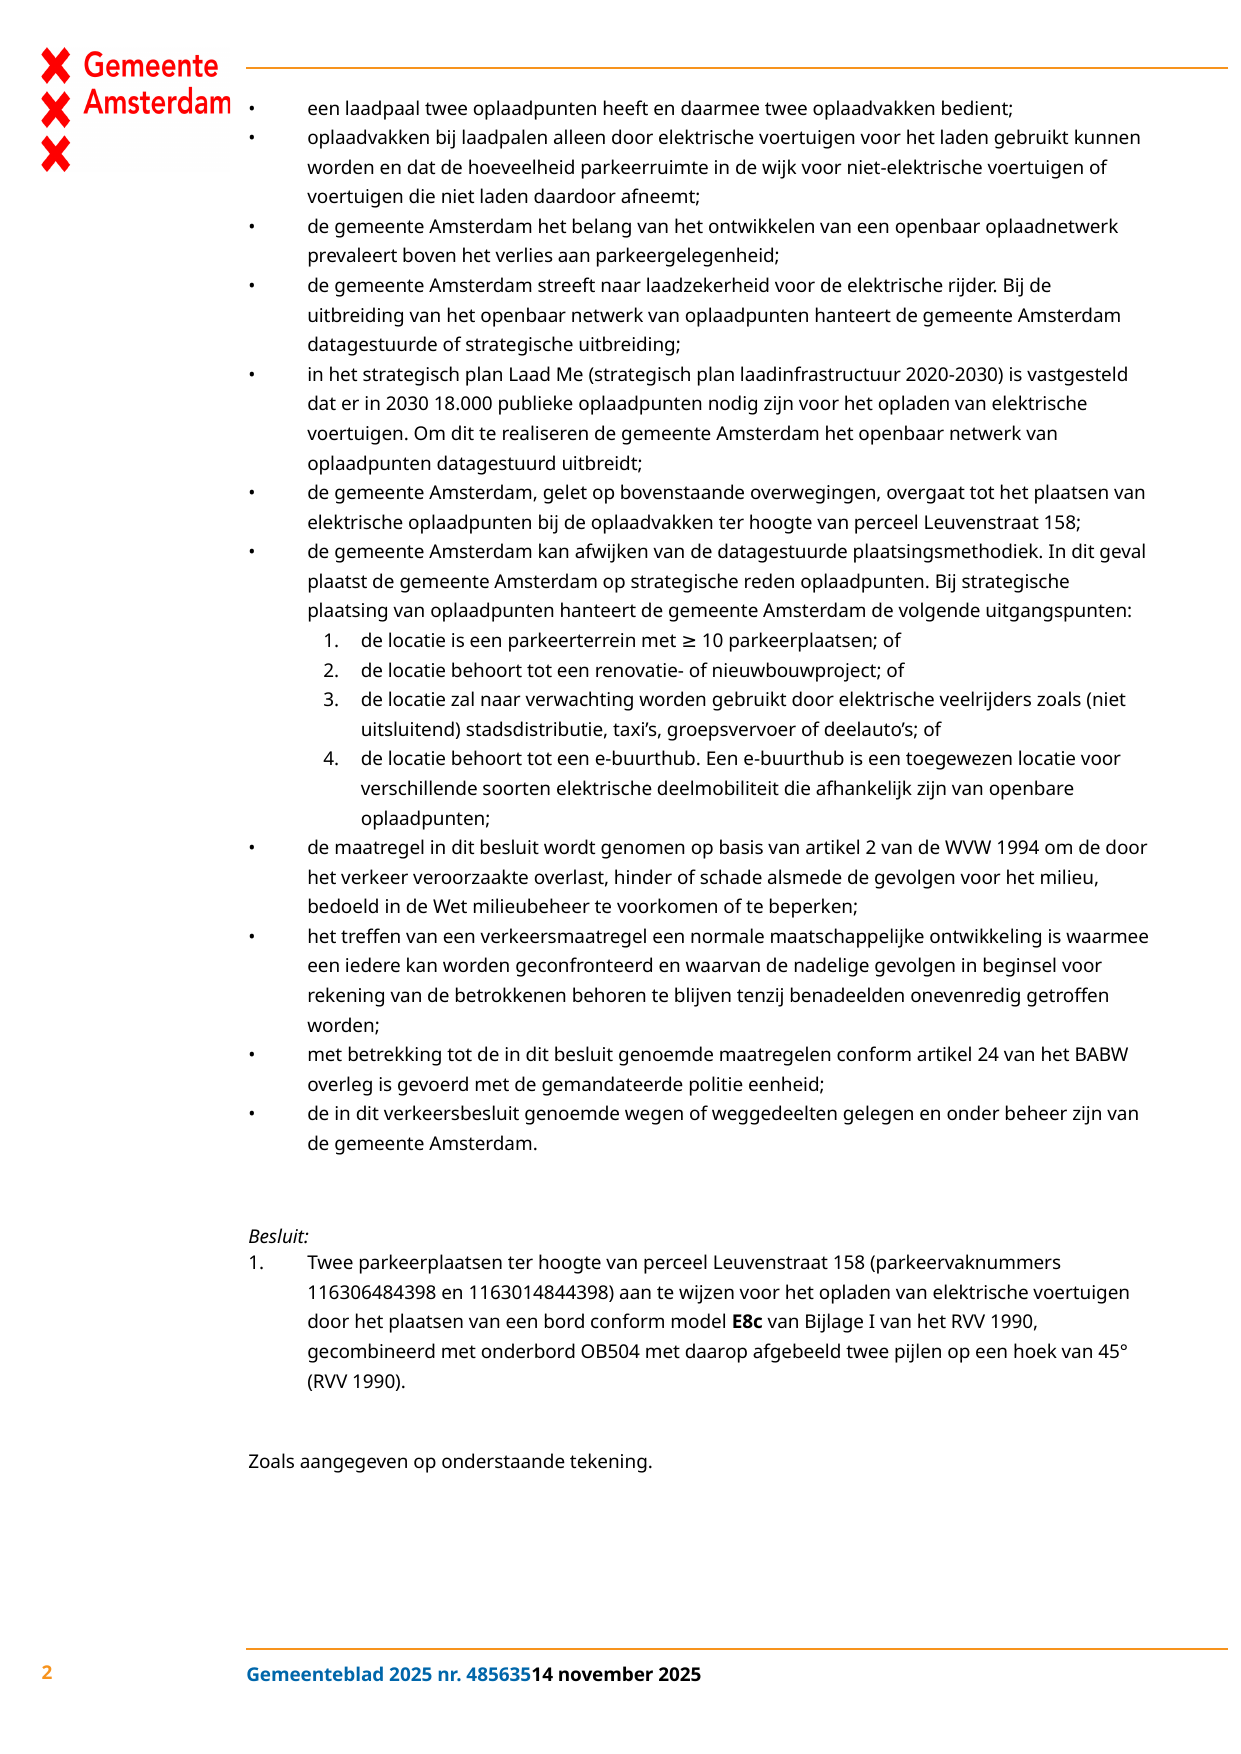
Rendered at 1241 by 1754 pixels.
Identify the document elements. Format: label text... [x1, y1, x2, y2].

list een laadpaal twee oplaadpunten heeft en daarmee twee oplaadvakken bedient; [248, 95, 1152, 121]
list oplaadvakken bij laadpalen alleen door elektrische voertuigen voor het laden gebruikt kunnen worden en dat de hoeveelheid parkeerruimte in de wijk voor niet-elektrische voertuigen of voertuigen die niet laden daardoor afneemt; [248, 124, 1152, 209]
text Zoals aangegeven op onderstaande tekening. [248, 1448, 1152, 1473]
list de locatie zal naar verwachting worden gebruikt door elektrische veelrijders zoals (niet uitsluitend) stadsdistributie, taxi’s, groepsvervoer of deelauto’s; of [323, 686, 1152, 742]
list de gemeente Amsterdam kan afwijken van de datagestuurde plaatsingsmethodiek. In dit geval plaatst de gemeente Amsterdam op strategische reden oplaadpunten. Bij strategische plaatsing van oplaadpunten hanteert de gemeente Amsterdam de volgende uitgangspunten: [248, 538, 1152, 623]
list de gemeente Amsterdam, gelet op bovenstaande overwegingen, overgaat tot het plaatsen van elektrische oplaadpunten bij de oplaadvakken ter hoogte van perceel Leuvenstraat 158; [248, 479, 1152, 535]
list het treffen van een verkeersmaatregel een normale maatschappelijke ontwikkeling is waarmee een iedere kan worden geconfronteerd en waarvan de nadelige gevolgen in beginsel voor rekening van de betrokkenen behoren te blijven tenzij benadeelden onevenredig getroffen worden; [248, 923, 1152, 1038]
list de maatregel in dit besluit wordt genomen op basis van artikel 2 van de WVW 1994 om de door het verkeer veroorzaakte overlast, hinder of schade alsmede de gevolgen voor het milieu, bedoeld in de Wet milieubeheer te voorkomen of te beperken; [248, 834, 1152, 919]
list Twee parkeerplaatsen ter hoogte van perceel Leuvenstraat 158 (parkeervaknummers 116306484398 en 1163014844398) aan te wijzen voor het opladen van elektrische voertuigen door het plaatsen van een bord conform model E8c van Bijlage I van het RVV 1990, gecombineerd met onderbord OB504 met daarop afgebeeld twee pijlen op een hoek van 45° (RVV 1990). [248, 1249, 1152, 1393]
list met betrekking tot de in dit besluit genoemde maatregelen conform artikel 24 van het BABW overleg is gevoerd met de gemandateerde politie eenheid; [248, 1041, 1152, 1097]
text Besluit: [248, 1224, 1152, 1249]
list de gemeente Amsterdam streeft naar laadzekerheid voor de elektrische rijder. Bij de uitbreiding van het openbaar netwerk van oplaadpunten hanteert de gemeente Amsterdam datagestuurde of strategische uitbreiding; [248, 272, 1152, 357]
list in het strategisch plan Laad Me (strategisch plan laadinfrastructuur 2020-2030) is vastgesteld dat er in 2030 18.000 publieke oplaadpunten nodig zijn voor het opladen van elektrische voertuigen. Om dit te realiseren de gemeente Amsterdam het openbaar netwerk van oplaadpunten datagestuurd uitbreidt; [248, 361, 1152, 476]
list de locatie is een parkeerterrein met ≥ 10 parkeerplaatsen; of [323, 627, 1152, 653]
list de in dit verkeersbesluit genoemde wegen of weggedeelten gelegen en onder beheer zijn van de gemeente Amsterdam. [248, 1101, 1152, 1156]
list de locatie behoort tot een renovatie- of nieuwbouwproject; of [323, 657, 1152, 683]
list de locatie behoort tot een e-buurthub. Een e-buurthub is een toegewezen locatie voor verschillende soorten elektrische deelmobiliteit die afhankelijk zijn van openbare oplaadpunten; [323, 746, 1152, 831]
list de gemeente Amsterdam het belang van het ontwikkelen van een openbaar oplaadnetwerk prevaleert boven het verlies aan parkeergelegenheid; [248, 213, 1152, 268]
picture [41, 47, 231, 172]
